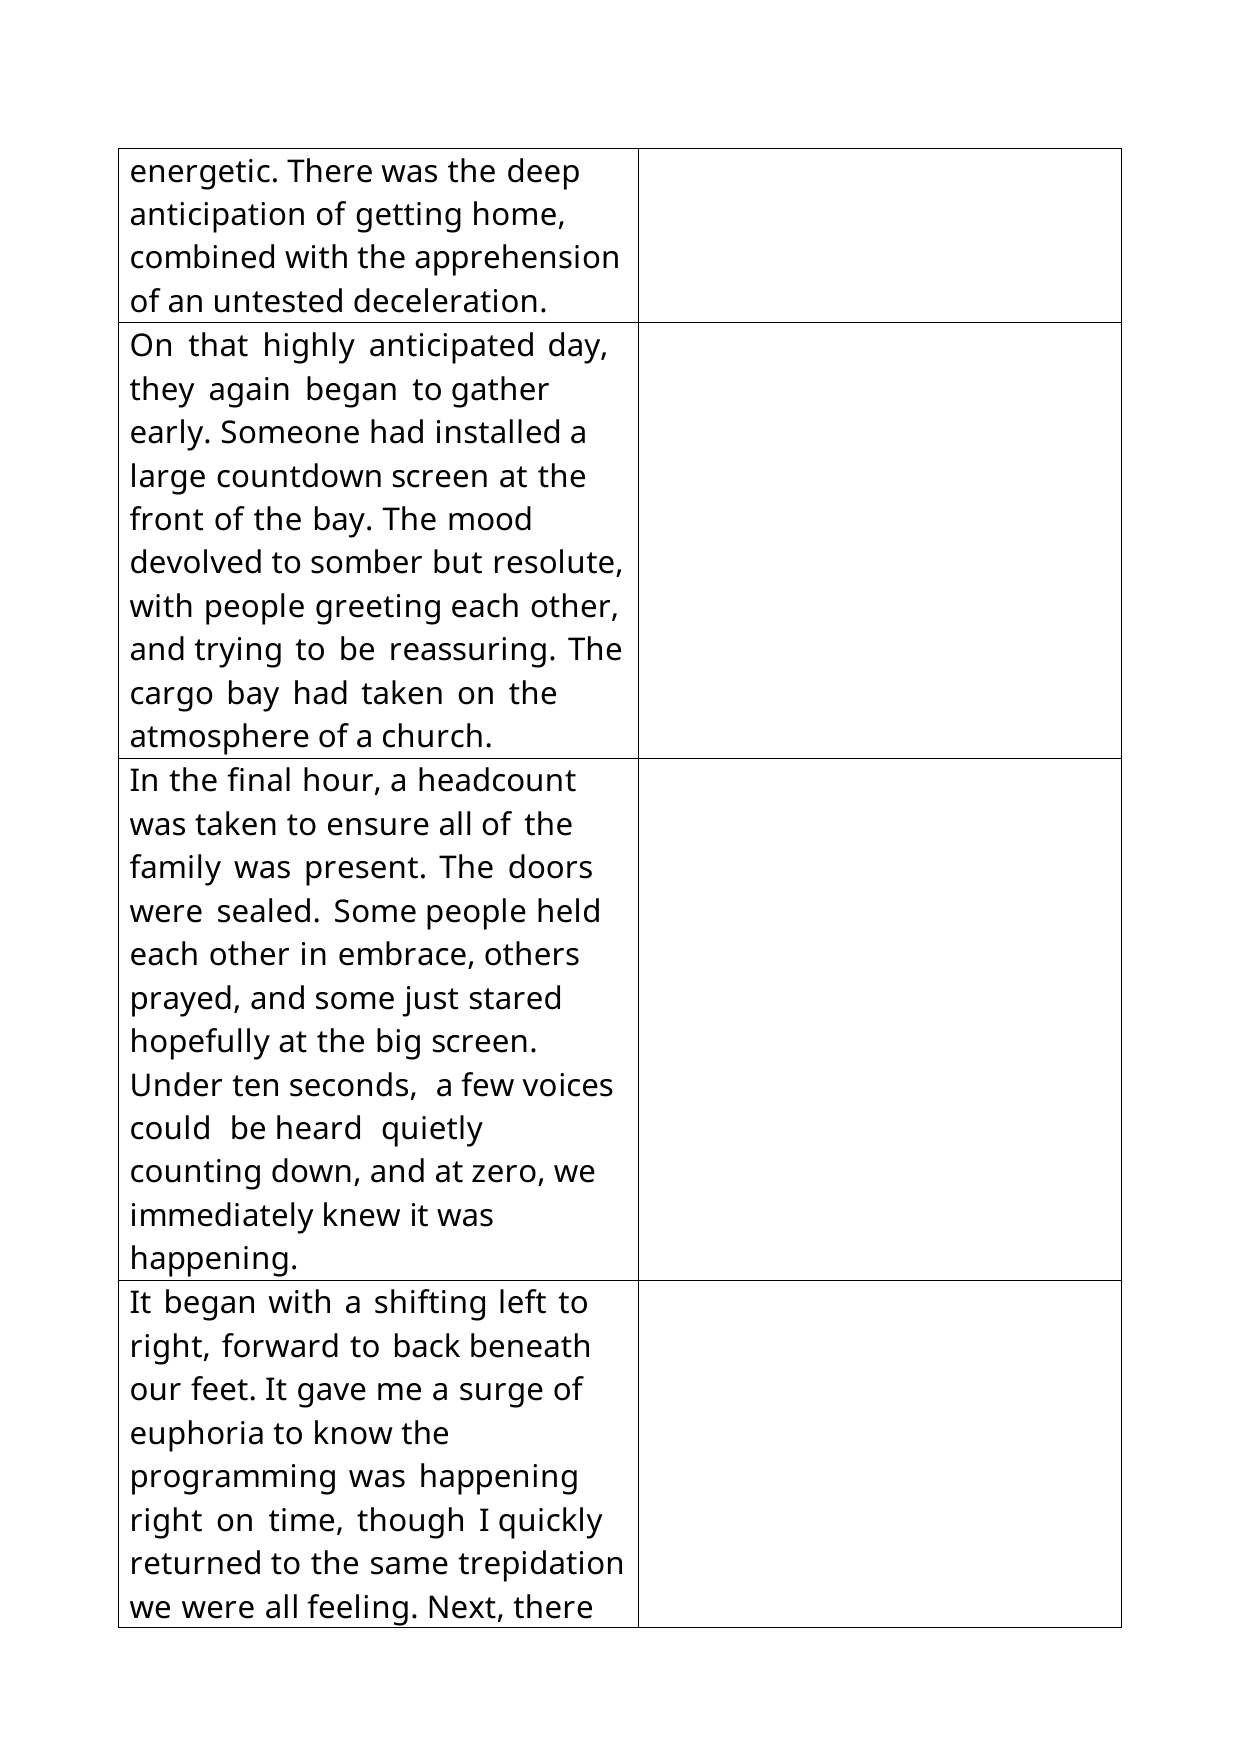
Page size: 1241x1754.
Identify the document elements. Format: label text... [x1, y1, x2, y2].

table_cell [639, 149, 1121, 322]
table_cell In the final hour, a headcount was taken to ensure all of the family was present. The doors were sealed. Some people held each other in embrace, others prayed, and some just stared hopefully at the big screen. Under ten seconds, a few voices could be heard quietly counting down, and at zero, we immediately knew it was happening. [119, 759, 638, 1279]
table_cell energetic. There was the deep anticipation of getting home, combined with the apprehension of an untested deceleration. [119, 149, 638, 322]
table_cell On that highly anticipated day, they again began to gather early. Someone had installed a large countdown screen at the front of the bay. The mood devolved to somber but resolute, with people greeting each other, and trying to be reassuring. The cargo bay had taken on the atmosphere of a church. [119, 323, 638, 757]
table_cell [639, 1281, 1121, 1627]
table_cell [639, 759, 1121, 1279]
table_cell It began with a shifting left to right, forward to back beneath our feet. It gave me a surge of euphoria to know the programming was happening right on time, though I quickly returned to the same trepidation we were all feeling. Next, there [119, 1281, 638, 1627]
table_cell [639, 323, 1121, 757]
